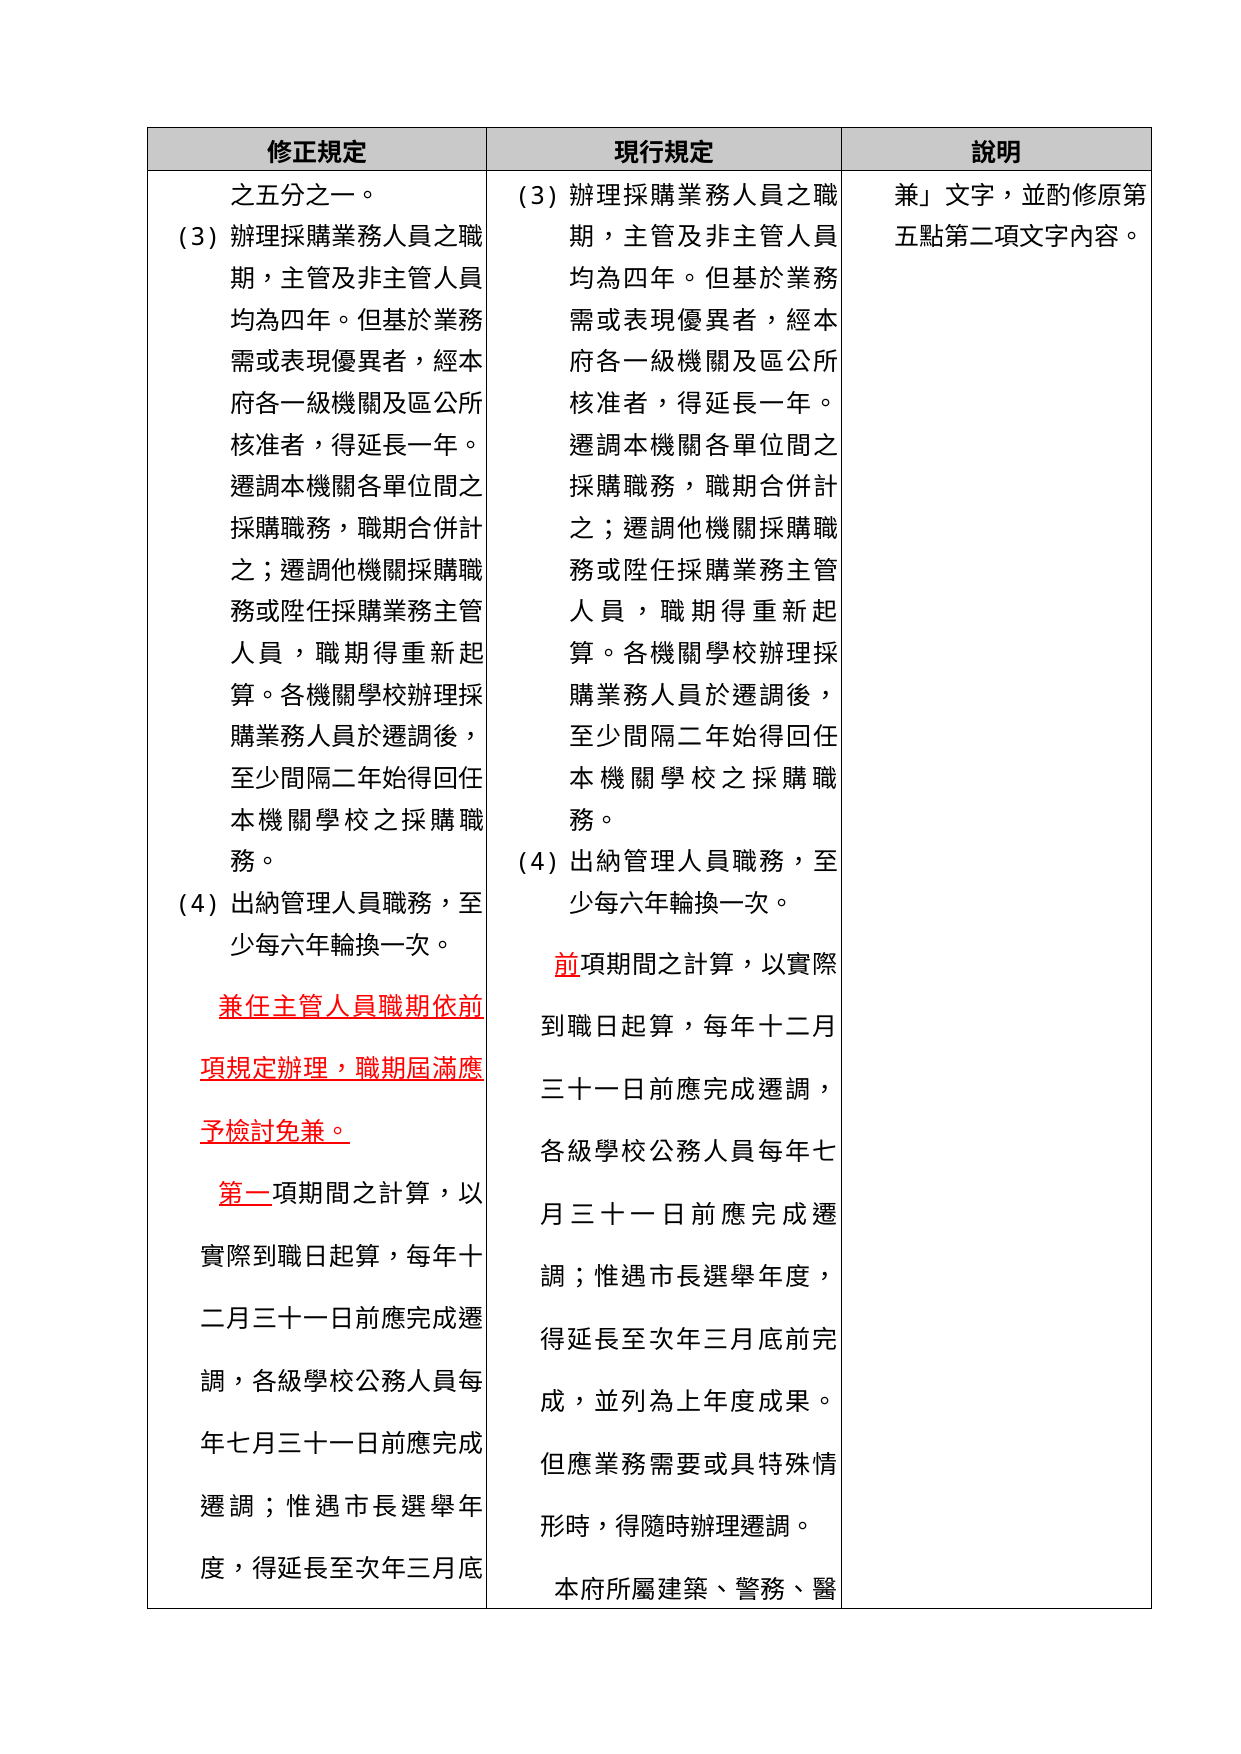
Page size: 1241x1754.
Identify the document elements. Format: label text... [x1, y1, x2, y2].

table_header 修正規定 [148, 128, 486, 170]
table_cell 五、各機關學校應依下列規定每年定期檢討辦理遷調： 二級機關首長及各機關一級單位主管以四年為一職期，並得連任一次。但於連任屆滿後，除符合第九點規定者外，一律遷調。 一級單位主管以下人員(不含一級單位主管及副主管)任同一職務滿四年後，每年檢討一次。但遷調人數應不低於本機關合於遷調人數之五分之一。 辦理採購業務人員之職期，主管及非主管人員均為四年。但基於業務需或表現優異者，經本府各一級機關及區公所核准者，得延長一年。遷調本機關各單位間之採購職務，職期合併計之；遷調他機關採購職務或陞任採購業務主管人員，職期得重新起算。各機關學校辦理採購業務人員於遷調後，至少間隔二年始得回任本機關學校之採購職務。 出納管理人員職務，至少每六年輪換一次。 前項期間之計算，以實際到職日起算，每年十二月三十一日前應完成遷調，各級學校公務人員每年七月三十一日前應完成遷調；惟遇市長選舉年度，得延長至次年三月底前完成，並列為上年度成果。但應業務需要或具特殊情形時，得隨時辦理遷調。 本府所屬建築、警務、醫療、殯葬、工務、環保、稅務及消防等機關，得依其特殊性質自行研訂遷調規定，陳（層）報本府備查後，據以實施。但所訂遷調期限不得高於本要點規定。 [487, 171, 841, 1608]
table_cell 兼」文字，並酌修原第五點第二項文字內容。 [842, 171, 1151, 1608]
table_header 現行規定 [487, 128, 841, 170]
table_header 說明 [842, 128, 1151, 170]
table_cell 五、各機關學校應依下列規定每年定期檢討辦理遷調： 各區公所區長、二級機關首長及各機關一級單位主管以四年為一職期，並得連任一次。但於連任屆滿後，除符合第九點規定者外，一律遷調。 一級單位主管以下人員(不含一級單位主管及副主管)任同一職務滿四年後，每年檢討一次。但遷調人數應不低於本機關合於遷調人數之五分之一。 辦理採購業務人員之職期，主管及非主管人員均為四年。但基於業務需或表現優異者，經本府各一級機關及區公所核准者，得延長一年。遷調本機關各單位間之採購職務，職期合併計之；遷調他機關採購職務或陞任採購業務主管人員，職期得重新起算。各機關學校辦理採購業務人員於遷調後，至少間隔二年始得回任本機關學校之採購職務。 出納管理人員職務，至少每六年輪換一次。 兼任主管人員職期依前項規定辦理，職期屆滿應予檢討免兼。 第一項期間之計算，以實際到職日起算，每年十二月三十一日前應完成遷調，各級學校公務人員每年七月三十一日前應完成遷調；惟遇市長選舉年度，得延長至次年三月底前完成，並列為上年度成果。但應業務需要或具特殊情形時，得隨時辦理遷調。 本府所屬建築、警務、醫療、殯葬、工務、環保、稅務及消防等機關，得依其特殊性質自行研訂遷調規定，陳（層）報本府備查後，據以實施。但所訂遷調期限不得高於本要點規定。 [148, 171, 486, 1608]
